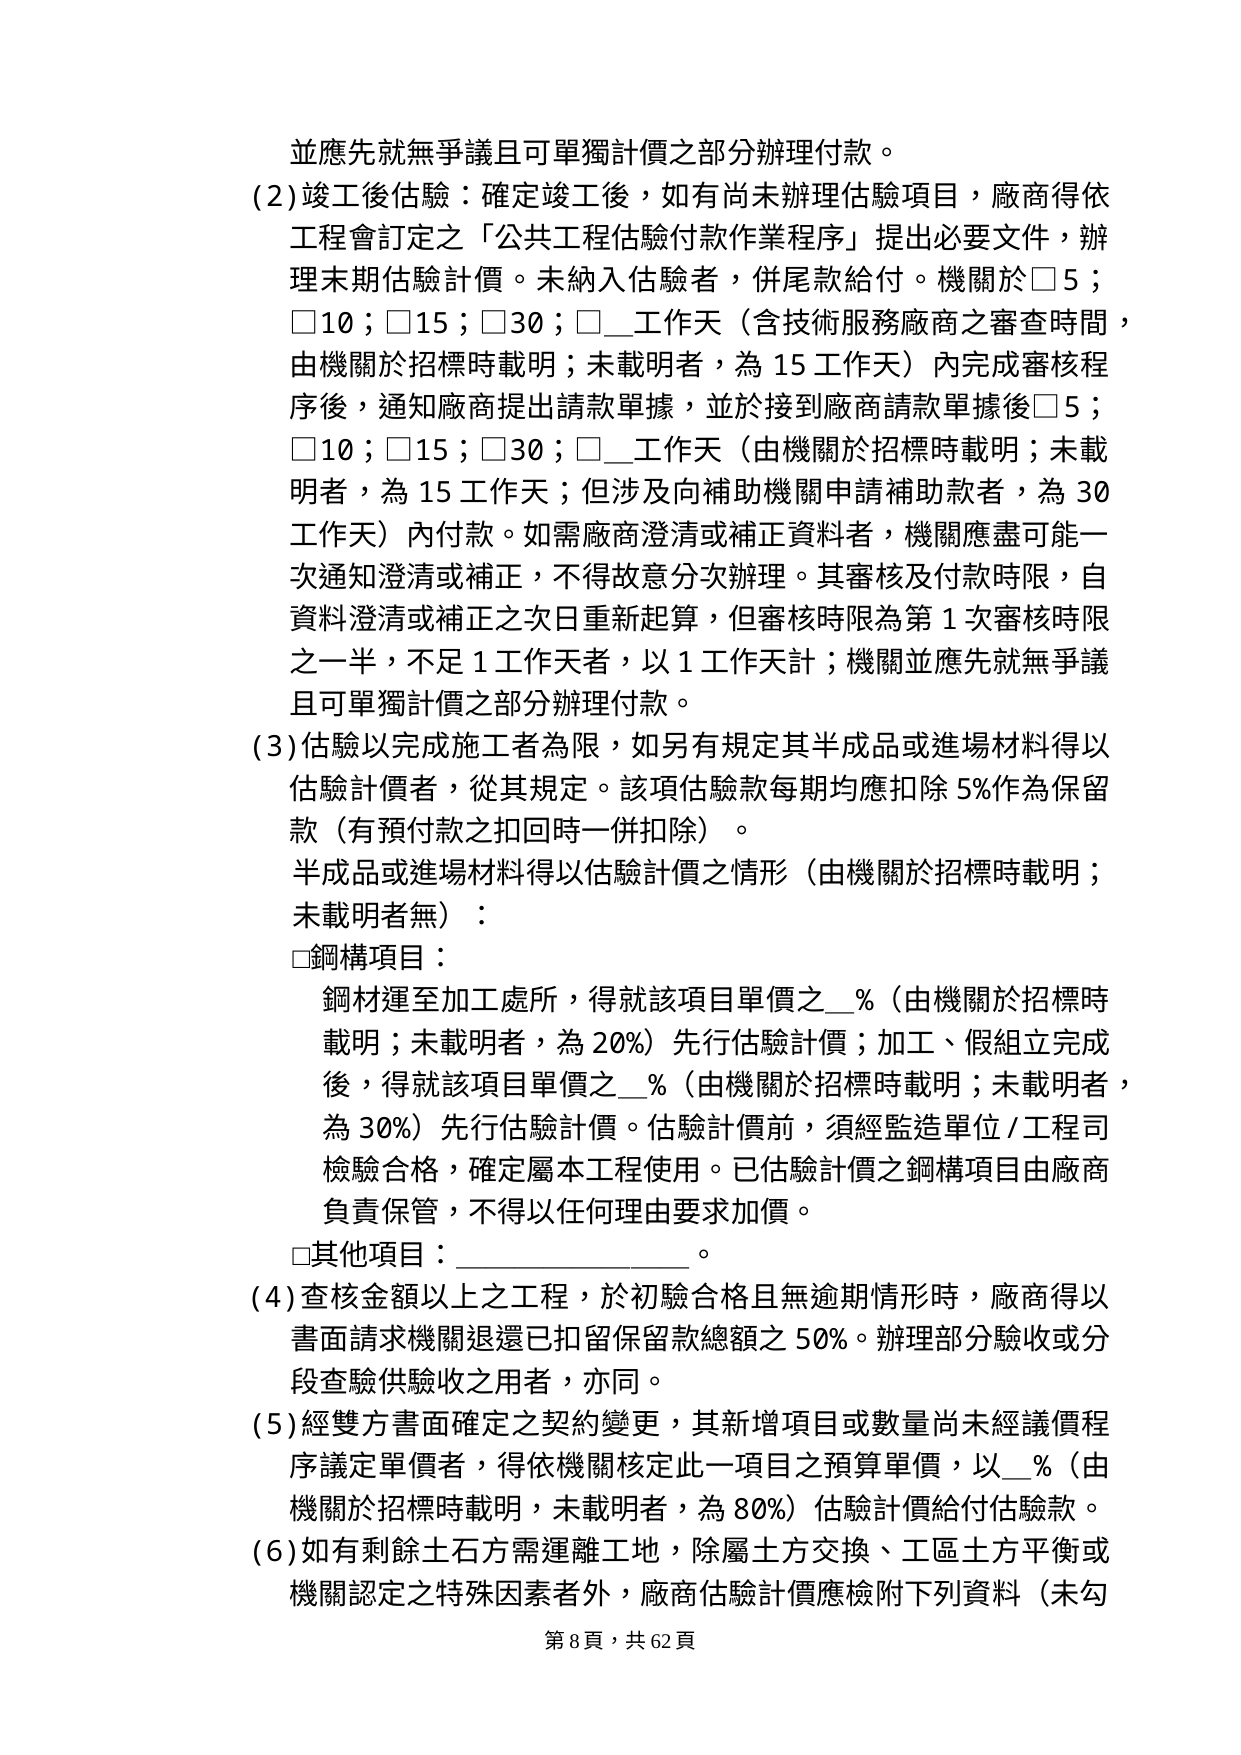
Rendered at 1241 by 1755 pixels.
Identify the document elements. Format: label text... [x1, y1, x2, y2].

text 鋼材運至加工處所，得就該項目單價之＿%（由機關於招標時載明；未載明者，為20%）先行估驗計價；加工、假組立完成後，得就該項目單價之＿%（由機關於招標時載明；未載明者，為30%）先行估驗計價。估驗計價前，須經監造單位/工程司檢驗合格，確定屬本工程使用。已估驗計價之鋼構項目由廠商負責保管，不得以任何理由要求加價。 [322, 977, 1110, 1231]
text (4)查核金額以上之工程，於初驗合格且無逾期情形時，廠商得以書面請求機關退還已扣留保留款總額之50%。辦理部分驗收或分段查驗供驗收之用者，亦同。 [247, 1273, 1110, 1401]
text □鋼構項目： [292, 934, 1110, 977]
text (2)竣工後估驗：確定竣工後，如有尚未辦理估驗項目，廠商得依工程會訂定之「公共工程估驗付款作業程序」提出必要文件，辦理末期估驗計價。未納入估驗者，併尾款給付。機關於□5；□10；□15；□30；□＿工作天（含技術服務廠商之審查時間，由機關於招標時載明；未載明者，為15工作天）內完成審核程序後，通知廠商提出請款單據，並於接到廠商請款單據後□5；□10；□15；□30；□＿工作天（由機關於招標時載明；未載明者，為15工作天；但涉及向補助機關申請補助款者，為30工作天）內付款。如需廠商澄清或補正資料者，機關應盡可能一次通知澄清或補正，不得故意分次辦理。其審核及付款時限，自資料澄清或補正之次日重新起算，但審核時限為第1次審核時限之一半，不足1工作天者，以1工作天計；機關並應先就無爭議且可單獨計價之部分辦理付款。 [248, 172, 1110, 723]
text □其他項目：＿＿＿＿＿＿＿＿。 [292, 1231, 1110, 1273]
text 半成品或進場材料得以估驗計價之情形（由機關於招標時載明；未載明者無）： [292, 850, 1110, 934]
text (3)估驗以完成施工者為限，如另有規定其半成品或進場材料得以估驗計價者，從其規定。該項估驗款每期均應扣除5%作為保留款（有預付款之扣回時一併扣除）。 [248, 723, 1110, 850]
text (1)廠商自開工日起，每＿日曆天或每半月或每月（由機關於招標時載明；未載明者，為每月）得申請估驗計價1次，並依工程會訂定之「公共工程估驗付款作業程序」提出必要文件，以供估驗。機關於□5；□10；□15；□30；□＿工作天（含技術服務廠商之審查時間，由機關於招標時載明；未載明者，為15工作天）內完成審核程序後，通知廠商提出請款單據，並於接到廠商請款單據後□5；□10；□15；□30；□＿工作天（由機關於招標時載明；未載明者，為15工作天；但涉及向補助機關申請補助款者，為30工作天）內付款。如需廠商澄清或補正資料者，機關應盡可能一次通知澄清或補正，不得故意分次辦理。其審核及付款時限，自資料澄清或補正之次日重新起算，但審核時限為第1次審核時限之一半，不足1工作天者，以1工作天計；機關並應先就無爭議且可單獨計價之部分辦理付款。 [248, 130, 1110, 172]
text (6)如有剩餘土石方需運離工地，除屬土方交換、工區土方平衡或機關認定之特殊因素者外，廠商估驗計價應檢附下列資料（未勾 [248, 1528, 1110, 1612]
text (5)經雙方書面確定之契約變更，其新增項目或數量尚未經議價程序議定單價者，得依機關核定此一項目之預算單價，以＿%（由機關於招標時載明，未載明者，為80%）估驗計價給付估驗款。 [248, 1401, 1110, 1528]
